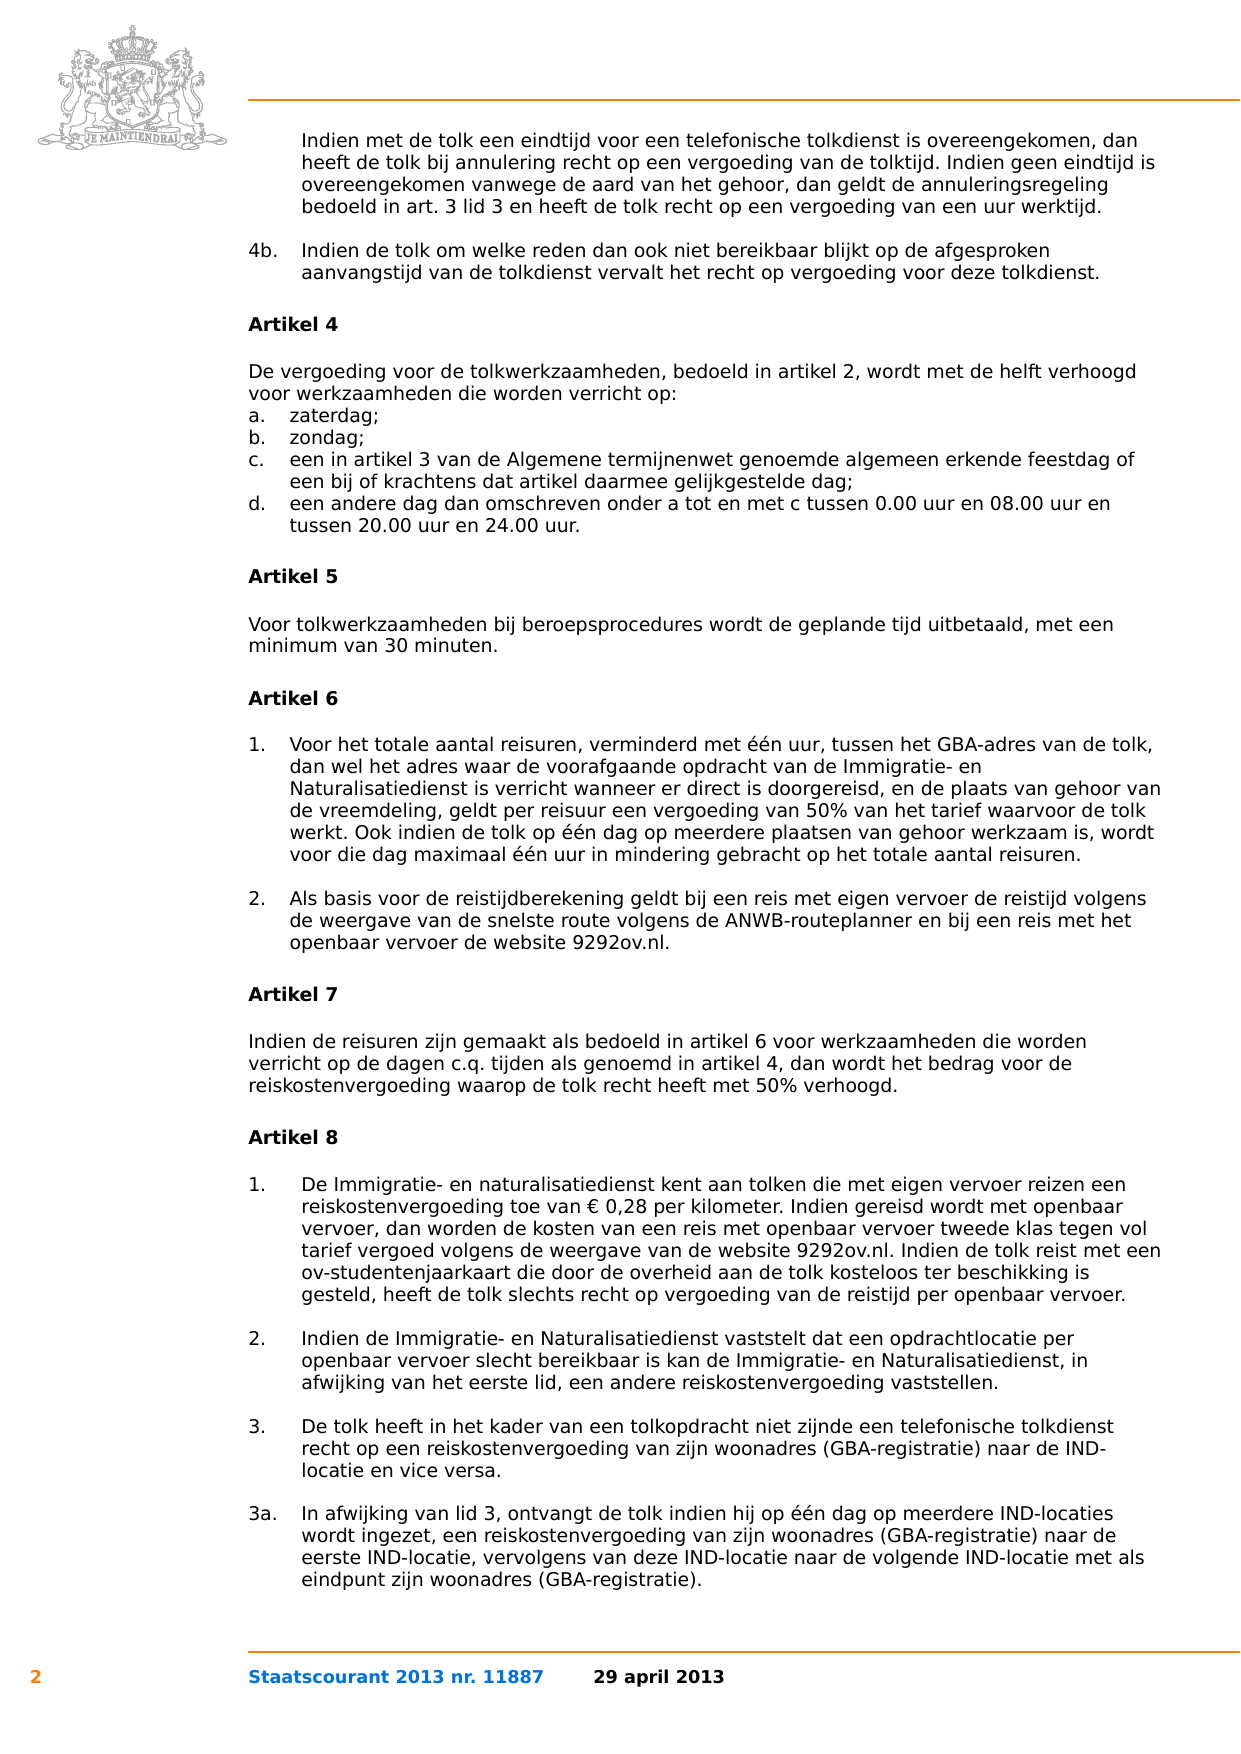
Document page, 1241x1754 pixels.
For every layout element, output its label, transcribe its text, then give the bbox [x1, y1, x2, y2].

text De vergoeding voor de tolkwerkzaamheden, bedoeld in artikel 2, wordt met de helft verhoogd voor werkzaamheden die worden verricht op: [248, 361, 1163, 404]
text 3. De tolk heeft in het kader van een tolkopdracht niet zijnde een telefonische tolkdienst recht op een reiskostenvergoeding van zijn woonadres (GBA-registratie) naar de IND-locatie en vice versa. [248, 1416, 1163, 1481]
text c. een in artikel 3 van de Algemene termijnenwet genoemde algemeen erkende feestdag of een bij of krachtens dat artikel daarmee gelijkgestelde dag; [248, 448, 1163, 492]
text 2. Als basis voor de reistijdberekening geldt bij een reis met eigen vervoer de reistijd volgens de weergave van de snelste route volgens de ANWB-routeplanner en bij een reis met het openbaar vervoer de website 9292ov.nl. [248, 888, 1163, 954]
text a. zaterdag; [248, 404, 1163, 427]
text Indien met de tolk een eindtijd voor een telefonische tolkdienst is overeengekomen, dan heeft de tolk bij annulering recht op een vergoeding van de tolktijd. Indien geen eindtijd is overeengekomen vanwege de aard van het gehoor, dan geldt de annuleringsregeling bedoeld in art. 3 lid 3 en heeft de tolk recht op een vergoeding van een uur werktijd. [301, 130, 1163, 218]
text b. zondag; [248, 427, 1163, 448]
subtitle Artikel 5 [248, 566, 1163, 588]
text d. een andere dag dan omschreven onder a tot en met c tussen 0.00 uur en 08.00 uur en tussen 20.00 uur en 24.00 uur. [248, 492, 1163, 536]
text Indien de reisuren zijn gemaakt als bedoeld in artikel 6 voor werkzaamheden die worden verricht op de dagen c.q. tijden als genoemd in artikel 4, dan wordt het bedrag voor de reiskostenvergoeding waarop de tolk recht heeft met 50% verhoogd. [248, 1031, 1163, 1097]
subtitle Artikel 6 [248, 687, 1163, 709]
picture [38, 25, 227, 150]
text 2. Indien de Immigratie- en Naturalisatiedienst vaststelt dat een opdrachtlocatie per openbaar vervoer slecht bereikbaar is kan de Immigratie- en Naturalisatiedienst, in afwijking van het eerste lid, een andere reiskostenvergoeding vaststellen. [248, 1328, 1163, 1394]
text 3a. In afwijking van lid 3, ontvangt de tolk indien hij op één dag op meerdere IND-locaties wordt ingezet, een reiskostenvergoeding van zijn woonadres (GBA-registratie) naar de eerste IND-locatie, vervolgens van deze IND-locatie naar de volgende IND-locatie met als eindpunt zijn woonadres (GBA-registratie). [248, 1503, 1163, 1591]
text 1. De Immigratie- en naturalisatiedienst kent aan tolken die met eigen vervoer reizen een reiskostenvergoeding toe van € 0,28 per kilometer. Indien gereisd wordt met openbaar vervoer, dan worden de kosten van een reis met openbaar vervoer tweede klas tegen vol tarief vergoed volgens de weergave van de website 9292ov.nl. Indien de tolk reist met een ov-studentenjaarkaart die door de overheid aan de tolk kosteloos ter beschikking is gesteld, heeft de tolk slechts recht op vergoeding van de reistijd per openbaar vervoer. [248, 1174, 1163, 1306]
subtitle Artikel 8 [248, 1127, 1163, 1149]
subtitle Artikel 7 [248, 984, 1163, 1006]
subtitle Artikel 4 [248, 314, 1163, 336]
text 1. Voor het totale aantal reisuren, verminderd met één uur, tussen het GBA-adres van de tolk, dan wel het adres waar de voorafgaande opdracht van de Immigratie- en Naturalisatiedienst is verricht wanneer er direct is doorgereisd, en de plaats van gehoor van de vreemdeling, geldt per reisuur een vergoeding van 50% van het tarief waarvoor de tolk werkt. Ook indien de tolk op één dag op meerdere plaatsen van gehoor werkzaam is, wordt voor die dag maximaal één uur in mindering gebracht op het totale aantal reisuren. [248, 734, 1163, 866]
text 4b. Indien de tolk om welke reden dan ook niet bereikbaar blijkt op de afgesproken aanvangstijd van de tolkdienst vervalt het recht op vergoeding voor deze tolkdienst. [248, 240, 1163, 284]
text Voor tolkwerkzaamheden bij beroepsprocedures wordt de geplande tijd uitbetaald, met een minimum van 30 minuten. [248, 613, 1163, 657]
